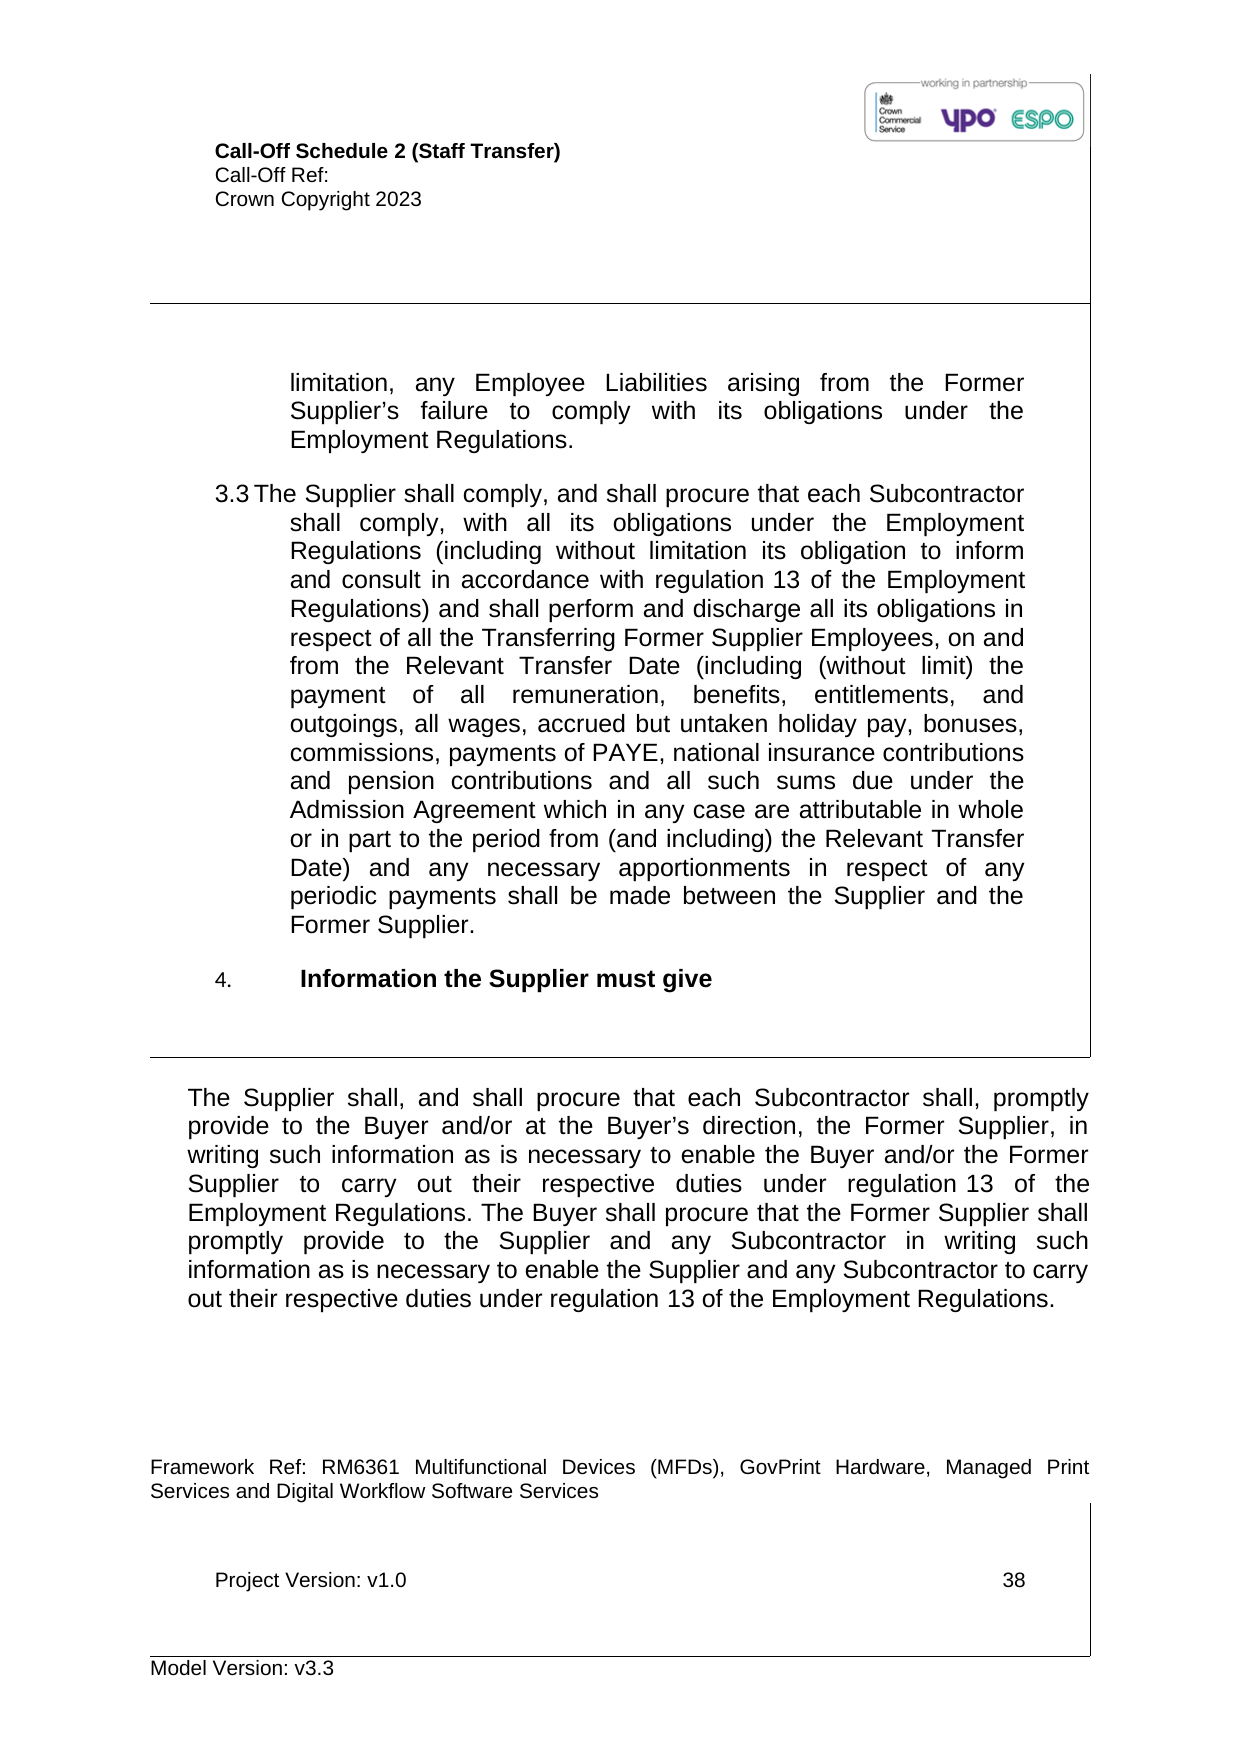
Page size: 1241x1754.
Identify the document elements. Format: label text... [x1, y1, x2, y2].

list The indemnities in Paragraph 3.1 shall not apply to the extent that the Employee Liabilities arise or are attributable to an act or omission of the Former Supplier whether occurring or having its origin before, on or after the Relevant Transfer Date including, without limitation, any Employee Liabilities arising from the Former Supplier’s failure to comply with its obligations under the Employment Regulations. [150, 303, 1090, 414]
text The Supplier shall, and shall procure that each Subcontractor shall, promptly provide to the Buyer and/or at the Buyer’s direction, the Former Supplier, in writing such information as is necessary to enable the Buyer and/or the Former Supplier to carry out their respective duties under regulation 13 of the Employment Regulations. The Buyer shall procure that the Former Supplier shall promptly provide to the Supplier and any Subcontractor in writing such information as is necessary to enable the Supplier and any Subcontractor to carry out their respective duties under regulation 13 of the Employment Regulations. [187, 1082, 1090, 1312]
list The Supplier shall comply, and shall procure that each Subcontractor shall comply, with all its obligations under the Employment Regulations (including without limitation its obligation to inform and consult in accordance with regulation 13 of the Employment Regulations) and shall perform and discharge all its obligations in respect of all the Transferring Former Supplier Employees, on and from the Relevant Transfer Date (including (without limit) the payment of all remuneration, benefits, entitlements, and outgoings, all wages, accrued but untaken holiday pay, bonuses, commissions, payments of PAYE, national insurance contributions and pension contributions and all such sums due under the Admission Agreement which in any case are attributable in whole or in part to the period from (and including) the Relevant Transfer Date) and any necessary apportionments in respect of any periodic payments shall be made between the Supplier and the Former Supplier. [150, 414, 1090, 899]
list Information the Supplier must give [150, 899, 1090, 1057]
